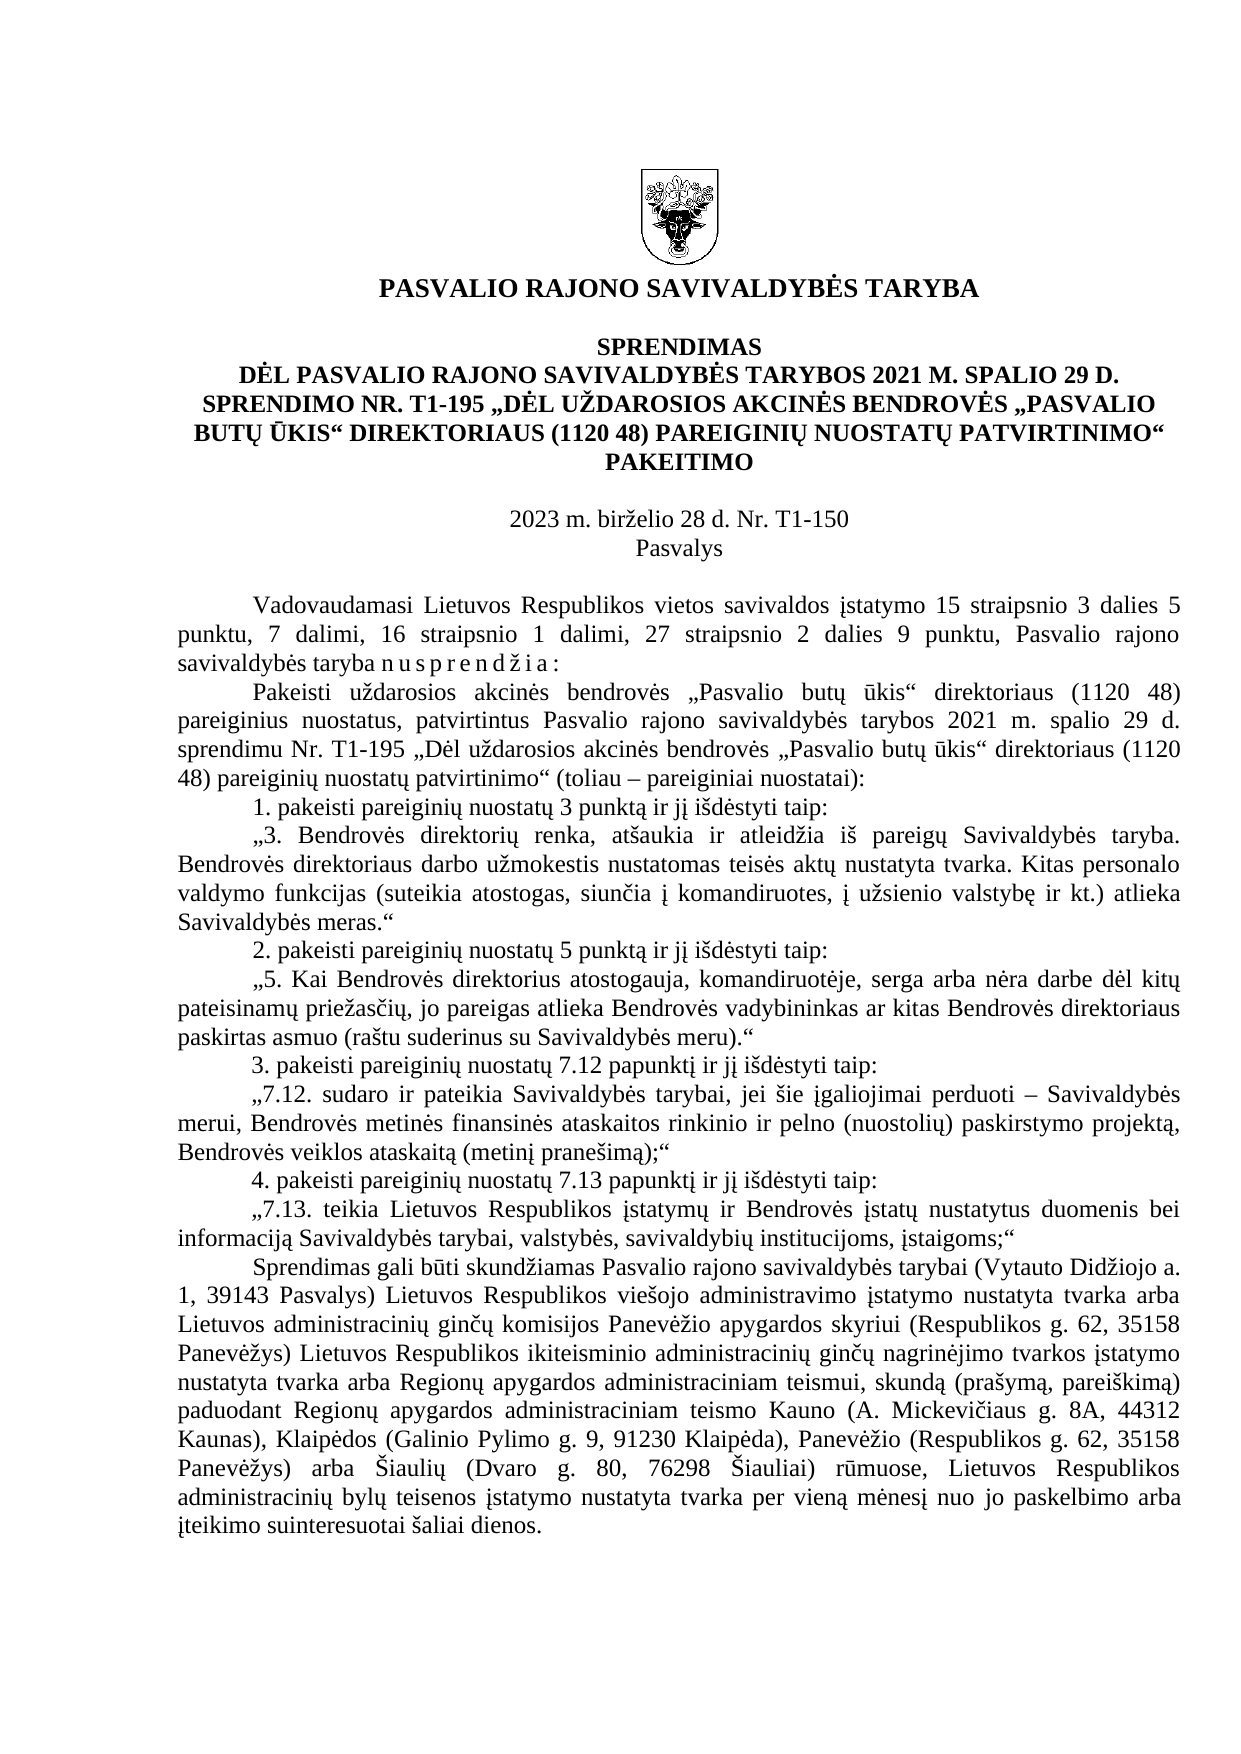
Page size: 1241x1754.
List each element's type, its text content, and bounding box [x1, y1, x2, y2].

text Pasvalio rajono savivaldybės taryba [177, 272, 1181, 303]
text „7.12. sudaro ir pateikia Savivaldybės tarybai, jei šie įgaliojimai perduoti – Savivaldybės merui, Bendrovės metinės finansinės ataskaitos rinkinio ir pelno (nuostolių) paskirstymo projektą, Bendrovės veiklos ataskaitą (metinį pranešimą);“ [177, 1079, 1181, 1166]
text 3. pakeisti pareiginių nuostatų 7.12 papunktį ir jį išdėstyti taip: [177, 1051, 1181, 1079]
text Dėl Pasvalio rajono savivaldybės tarybos 2021 m. spalio 29 d. sprendimo Nr. T1-195 „DĖL UŽDAROSIOS AKCINĖS BENDROVĖS „PASVALIO BUTŲ ŪKIS“ DIREKTORIAUS (1120 48) PAREIGINIŲ NUOSTATŲ PATVIRTINIMO“ pakeitimo [177, 361, 1181, 476]
text Vadovaudamasi Lietuvos Respublikos vietos savivaldos įstatymo 15 straipsnio 3 dalies 5 punktu, 7 dalimi, 16 straipsnio 1 dalimi, 27 straipsnio 2 dalies 9 punktu, Pasvalio rajono savivaldybės taryba nusprendžia: [177, 591, 1181, 677]
text 2. pakeisti pareiginių nuostatų 5 punktą ir jį išdėstyti taip: [177, 936, 1181, 964]
text 4. pakeisti pareiginių nuostatų 7.13 papunktį ir jį išdėstyti taip: [177, 1166, 1181, 1194]
text Pakeisti uždarosios akcinės bendrovės „Pasvalio butų ūkis“ direktoriaus (1120 48) pareiginius nuostatus, patvirtintus Pasvalio rajono savivaldybės tarybos 2021 m. spalio 29 d. sprendimu Nr. T1-195 „Dėl uždarosios akcinės bendrovės „Pasvalio butų ūkis“ direktoriaus (1120 48) pareiginių nuostatų patvirtinimo“ (toliau – pareiginiai nuostatai): [177, 677, 1181, 792]
text „5. Kai Bendrovės direktorius atostogauja, komandiruotėje, serga arba nėra darbe dėl kitų pateisinamų priežasčių, jo pareigas atlieka Bendrovės vadybininkas ar kitas Bendrovės direktoriaus paskirtas asmuo (raštu suderinus su Savivaldybės meru).“ [177, 964, 1181, 1051]
text 2023 m. birželio 28 d. Nr. T1-150 [177, 504, 1181, 533]
text Sprendimas gali būti skundžiamas Pasvalio rajono savivaldybės tarybai (Vytauto Didžiojo a. 1, 39143 Pasvalys) Lietuvos Respublikos viešojo administravimo įstatymo nustatyta tvarka arba Lietuvos administracinių ginčų komisijos Panevėžio apygardos skyriui (Respublikos g. 62, 35158 Panevėžys) Lietuvos Respublikos ikiteisminio administracinių ginčų nagrinėjimo tvarkos įstatymo nustatyta tvarka arba Regionų apygardos administraciniam teismui, skundą (prašymą, pareiškimą) paduodant Regionų apygardos administraciniam teismo Kauno (A. Mickevičiaus g. 8A, 44312 Kaunas), Klaipėdos (Galinio Pylimo g. 9, 91230 Klaipėda), Panevėžio (Respublikos g. 62, 35158 Panevėžys) arba Šiaulių (Dvaro g. 80, 76298 Šiauliai) rūmuose, Lietuvos Respublikos administracinių bylų teisenos įstatymo nustatyta tvarka per vieną mėnesį nuo jo paskelbimo arba įteikimo suinteresuotai šaliai dienos. [177, 1252, 1181, 1539]
text Sprendimas [177, 332, 1181, 361]
text Pasvalys [177, 533, 1181, 562]
text 1. pakeisti pareiginių nuostatų 3 punktą ir jį išdėstyti taip: [177, 792, 1181, 821]
text „3. Bendrovės direktorių renka, atšaukia ir atleidžia iš pareigų Savivaldybės taryba. Bendrovės direktoriaus darbo užmokestis nustatomas teisės aktų nustatyta tvarka. Kitas personalo valdymo funkcijas (suteikia atostogas, siunčia į komandiruotes, į užsienio valstybę ir kt.) atlieka Savivaldybės meras.“ [177, 821, 1181, 936]
text „7.13. teikia Lietuvos Respublikos įstatymų ir Bendrovės įstatų nustatytus duomenis bei informaciją Savivaldybės tarybai, valstybės, savivaldybių institucijoms, įstaigoms;“ [177, 1194, 1181, 1252]
